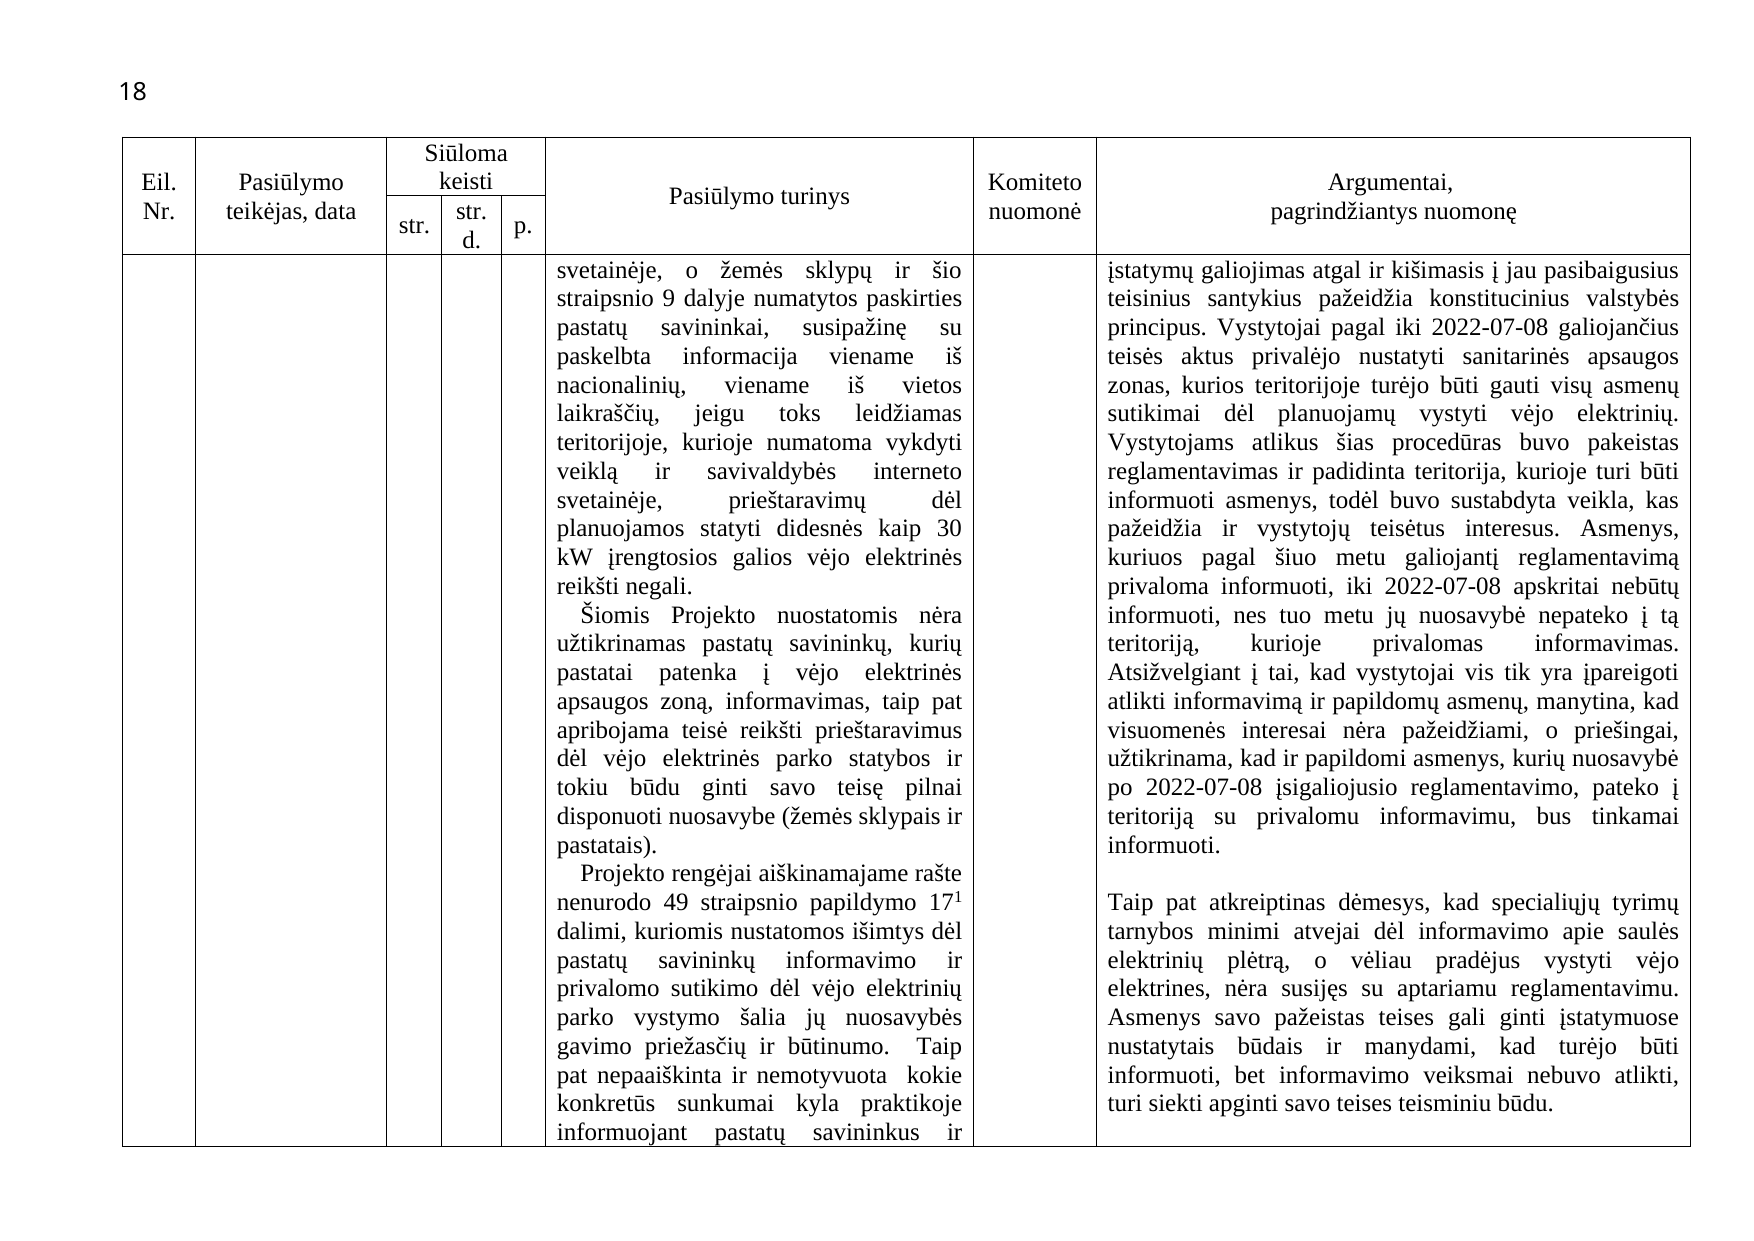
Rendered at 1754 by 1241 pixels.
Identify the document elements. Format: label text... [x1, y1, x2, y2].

table_cell str. [387, 196, 441, 254]
table_cell str. d. [442, 196, 501, 254]
table_cell [196, 255, 386, 1146]
table_cell įstatymų galiojimas atgal ir kišimasis į jau pasibaigusius teisinius santykius pažeidžia konstitucinius valstybės principus. Vystytojai pagal iki 2022-07-08 galiojančius teisės aktus privalėjo nustatyti sanitarinės apsaugos zonas, kurios teritorijoje turėjo būti gauti visų asmenų sutikimai dėl planuojamų vystyti vėjo elektrinių. Vystytojams atlikus šias procedūras buvo pakeistas reglamentavimas ir padidinta teritorija, kurioje turi būti informuoti asmenys, todėl buvo sustabdyta veikla, kas pažeidžia ir vystytojų teisėtus interesus. Asmenys, kuriuos pagal šiuo metu galiojantį reglamentavimą privaloma informuoti, iki 2022-07-08 apskritai nebūtų informuoti, nes tuo metu jų nuosavybė nepateko į tą teritoriją, kurioje privalomas informavimas. Atsižvelgiant į tai, kad vystytojai vis tik yra įpareigoti atlikti informavimą ir papildomų asmenų, manytina, kad visuomenės interesai nėra pažeidžiami, o priešingai, užtikrinama, kad ir papildomi asmenys, kurių nuosavybė po 2022-07-08 įsigaliojusio reglamentavimo, pateko į teritoriją su privalomu informavimu, bus tinkamai informuoti. Taip pat atkreiptinas dėmesys, kad specialiųjų tyrimų tarnybos minimi atvejai dėl informavimo apie saulės elektrinių plėtrą, o vėliau pradėjus vystyti vėjo elektrines, nėra susijęs su aptariamu reglamentavimu. Asmenys savo pažeistas teises gali ginti įstatymuose nustatytais būdais ir manydami, kad turėjo būti informuoti, bet informavimo veiksmai nebuvo atlikti, turi siekti apginti savo teises teisminiu būdu. [1097, 255, 1690, 1146]
table_header Pasiūlymo teikėjas, data [196, 138, 386, 254]
table_cell [387, 255, 441, 1146]
table_cell [123, 255, 195, 1146]
table_header Pasiūlymo turinys [546, 138, 973, 254]
table_cell p. [502, 196, 545, 254]
table_header Eil. Nr. [123, 138, 195, 254]
table_cell [502, 255, 545, 1146]
table_header Argumentai, pagrindžiantys nuomonę [1097, 138, 1690, 254]
table_cell [442, 255, 501, 1146]
table_cell [974, 255, 1096, 1146]
table_cell svetainėje, o žemės sklypų ir šio straipsnio 9 dalyje numatytos paskirties pastatų savininkai, susipažinę su paskelbta informacija viename iš nacionalinių, viename iš vietos laikraščių, jeigu toks leidžiamas teritorijoje, kurioje numatoma vykdyti veiklą ir savivaldybės interneto svetainėje, prieštaravimų dėl planuojamos statyti didesnės kaip 30 kW įrengtosios galios vėjo elektrinės reikšti negali. Šiomis Projekto nuostatomis nėra užtikrinamas pastatų savininkų, kurių pastatai patenka į vėjo elektrinės apsaugos zoną, informavimas, taip pat apribojama teisė reikšti prieštaravimus dėl vėjo elektrinės parko statybos ir tokiu būdu ginti savo teisę pilnai disponuoti nuosavybe (žemės sklypais ir pastatais). Projekto rengėjai aiškinamajame rašte nenurodo 49 straipsnio papildymo 171 dalimi, kuriomis nustatomos išimtys dėl pastatų savininkų informavimo ir privalomo sutikimo dėl vėjo elektrinių parko vystymo šalia jų nuosavybės gavimo priežasčių ir būtinumo. Taip pat nepaaiškinta ir nemotyvuota kokie konkretūs sunkumai kyla praktikoje informuojant pastatų savininkus ir [546, 255, 973, 1146]
table_header Siūloma keisti [387, 138, 545, 195]
table_header Komitetonuomonė [974, 138, 1096, 254]
